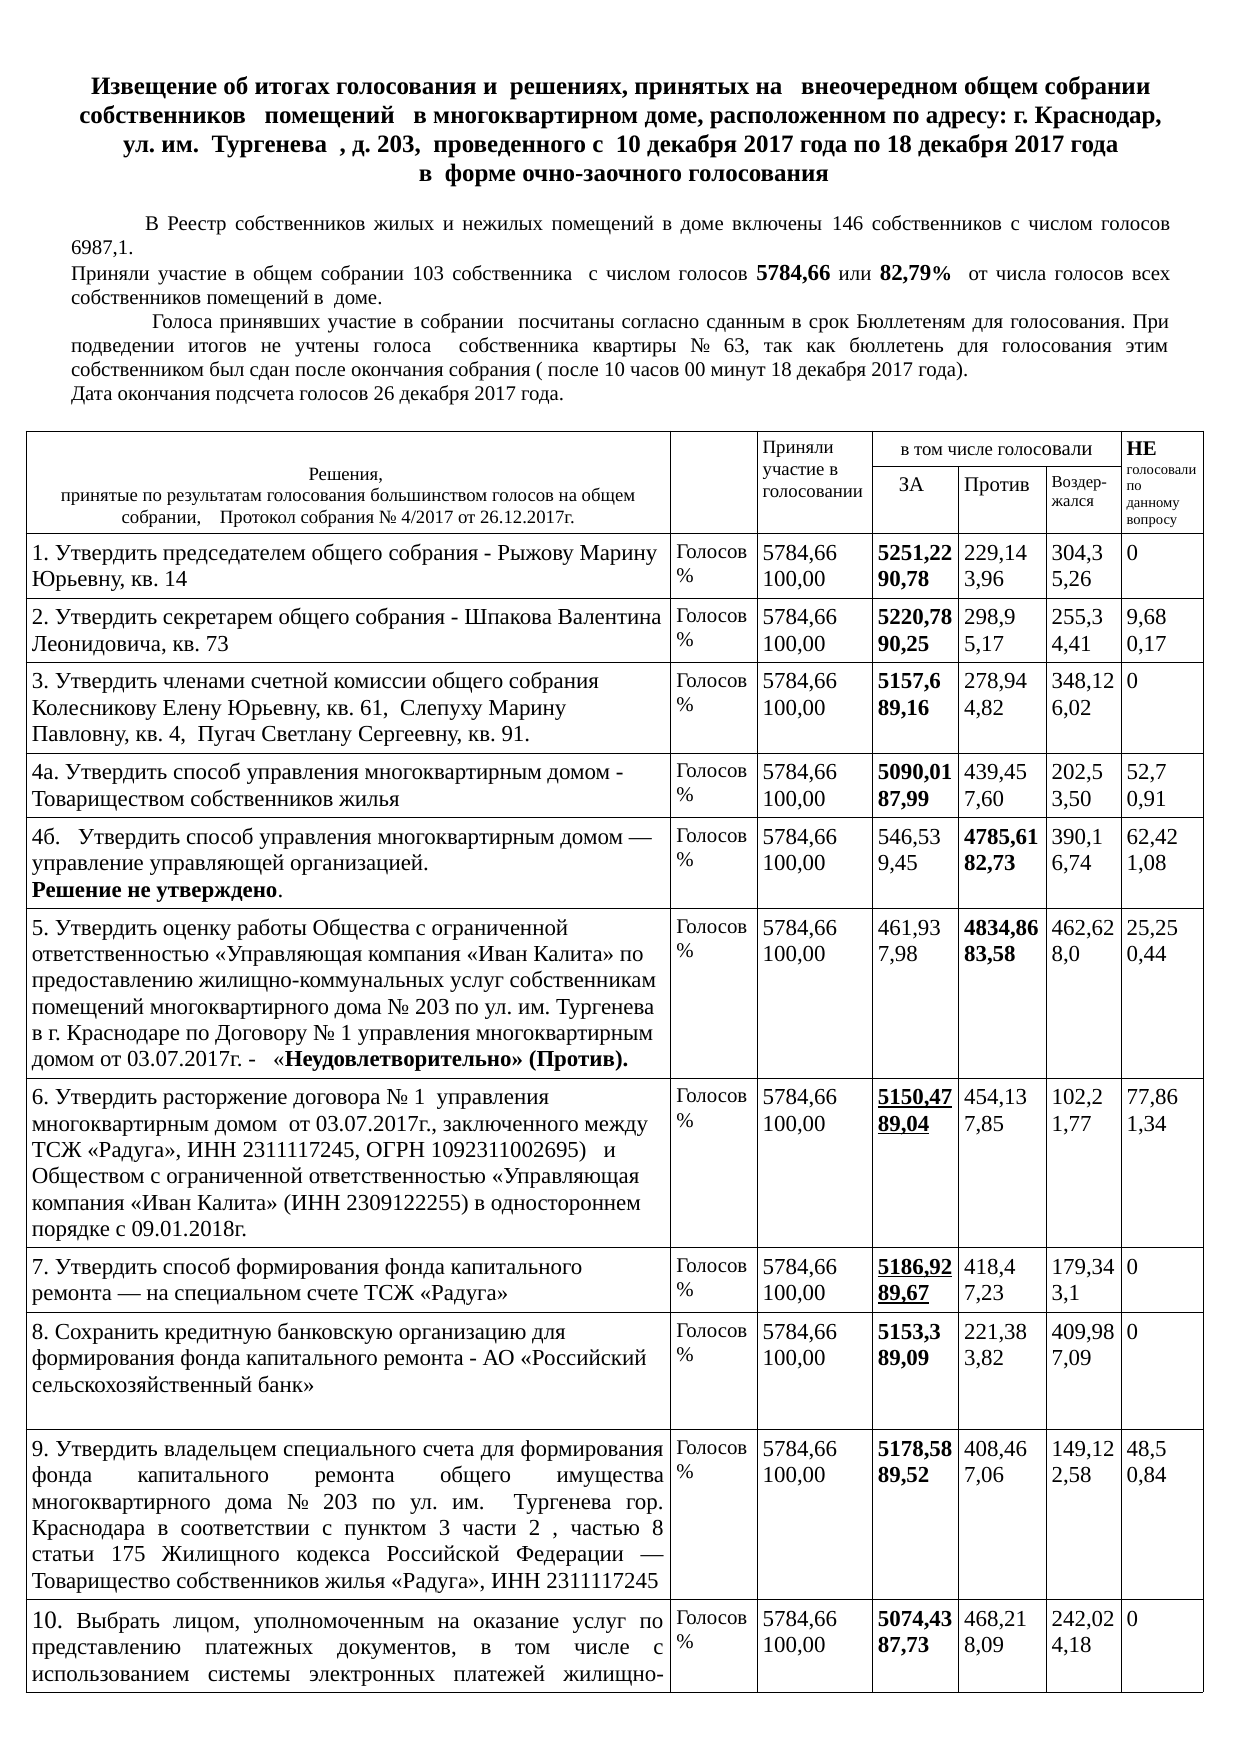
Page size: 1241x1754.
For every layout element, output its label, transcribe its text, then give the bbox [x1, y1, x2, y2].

table_header Приняли участие в голосовании [758, 432, 872, 533]
table_cell 221,38 3,82 [959, 1313, 1046, 1429]
text ул. им. Тургенева , д. 203, проведенного с 10 декабря 2017 года по 18 декабря 2017 года [71, 129, 1171, 158]
table_cell 102,2 1,77 [1047, 1079, 1121, 1247]
table_cell 5784,66 100,00 [758, 909, 872, 1078]
table_cell 0 [1122, 663, 1203, 752]
table_cell 5186,92 89,67 [873, 1248, 958, 1312]
table_cell Голосов % [671, 663, 757, 752]
table_cell 468,21 8,09 [959, 1600, 1046, 1692]
table_cell 439,45 7,60 [959, 754, 1046, 817]
table_cell Голосов % [671, 1248, 757, 1312]
table_cell 5150,47 89,04 [873, 1079, 958, 1247]
table_cell 0 [1122, 534, 1203, 597]
table_cell 462,62 8,0 [1047, 909, 1121, 1078]
text Приняли участие в общем собрании 103 собственника с числом голосов 5784,66 или 82,79% от числа голосов всех собственников помещений в доме. [71, 259, 1171, 309]
text Извещение об итогах голосования и решениях, принятых на внеочередном общем собрании собственников помещений в многоквартирном доме, расположенном по адресу: г. Краснодар, [71, 71, 1171, 129]
table_cell Голосов % [671, 1079, 757, 1247]
table_cell 546,53 9,45 [873, 818, 958, 908]
table_cell 5074,43 87,73 [873, 1600, 958, 1692]
table_cell 179,34 3,1 [1047, 1248, 1121, 1312]
table_cell 9. Утвердить владельцем специального счета для формирования фонда капитального ремонта общего имущества многоквартирного дома № 203 по ул. им. Тургенева гор. Краснодара в соответствии с пунктом 3 части 2 , частью 8 статьи 175 Жилищного кодекса Российской Федерации — Товарищество собственников жилья «Радуга», ИНН 2311117245 [27, 1430, 670, 1599]
table_cell 5157,6 89,16 [873, 663, 958, 752]
table_cell 461,93 7,98 [873, 909, 958, 1078]
table_cell 5784,66 100,00 [758, 818, 872, 908]
table_cell 390,1 6,74 [1047, 818, 1121, 908]
table_cell 4а. Утвердить способ управления многоквартирным домом - Товариществом собственников жилья [27, 754, 670, 817]
table_cell 0 [1122, 1600, 1203, 1692]
table_header Решения, принятые по результатам голосования большинством голосов на общем собрании, Протокол собрания № 4/2017 от 26.12.2017г. [27, 432, 670, 533]
table_cell 2. Утвердить секретарем общего собрания - Шпакова Валентина Леонидовича, кв. 73 [27, 599, 670, 662]
table_cell 25,25 0,44 [1122, 909, 1203, 1078]
table_cell 5153,3 89,09 [873, 1313, 958, 1429]
table_cell 454,13 7,85 [959, 1079, 1046, 1247]
table_cell Голосов % [671, 599, 757, 662]
table_cell 3. Утвердить членами счетной комиссии общего собрания Колесникову Елену Юрьевну, кв. 61, Слепуху Марину Павловну, кв. 4, Пугач Светлану Сергеевну, кв. 91. [27, 663, 670, 752]
table_cell 149,12 2,58 [1047, 1430, 1121, 1599]
table_cell 5784,66 100,00 [758, 1248, 872, 1312]
text Дата окончания подсчета голосов 26 декабря 2017 года. [71, 381, 1171, 405]
table_cell Голосов % [671, 534, 757, 597]
table_cell 62,42 1,08 [1122, 818, 1203, 908]
table_cell 5090,01 87,99 [873, 754, 958, 817]
table_cell 8. Сохранить кредитную банковскую организацию для формирования фонда капитального ремонта - АО «Российский сельскохозяйственный банк» [27, 1313, 670, 1429]
table_header в том числе голосовали [873, 432, 1121, 466]
table_cell 242,02 4,18 [1047, 1600, 1121, 1692]
table_cell 5784,66 100,00 [758, 1079, 872, 1247]
table_cell 418,4 7,23 [959, 1248, 1046, 1312]
table_cell 48,5 0,84 [1122, 1430, 1203, 1599]
table_cell 5784,66 100,00 [758, 1430, 872, 1599]
table_cell Голосов % [671, 1600, 757, 1692]
table_cell 348,12 6,02 [1047, 663, 1121, 752]
text в форме очно-заочного голосования [71, 158, 1171, 186]
text В Реестр собственников жилых и нежилых помещений в доме включены 146 собственников с числом голосов 6987,1. [71, 211, 1171, 259]
table_cell 5784,66 100,00 [758, 754, 872, 817]
table_cell 4785,61 82,73 [959, 818, 1046, 908]
table_cell 4б. Утвердить способ управления многоквартирным домом — управление управляющей организацией. Решение не утверждено. [27, 818, 670, 908]
table_header НЕ голосовали по данному вопросу [1122, 432, 1203, 533]
table_cell Голосов % [671, 1430, 757, 1599]
text Голоса принявших участие в собрании посчитаны согласно сданным в срок Бюллетеням для голосования. При подведении итогов не учтены голоса собственника квартиры № 63, так как бюллетень для голосования этим собственником был сдан после окончания собрания ( после 10 часов 00 минут 18 декабря 2017 года). [71, 309, 1171, 381]
table_cell 9,68 0,17 [1122, 599, 1203, 662]
table_cell 304,3 5,26 [1047, 534, 1121, 597]
table_cell 7. Утвердить способ формирования фонда капитального ремонта — на специальном счете ТСЖ «Радуга» [27, 1248, 670, 1312]
table_cell 409,98 7,09 [1047, 1313, 1121, 1429]
table_cell Воздер-жался [1047, 467, 1121, 533]
table_cell 5784,66 100,00 [758, 1600, 872, 1692]
table_header [671, 432, 757, 533]
table_cell ЗА [873, 467, 958, 533]
table_cell 5220,78 90,25 [873, 599, 958, 662]
table_cell 77,86 1,34 [1122, 1079, 1203, 1247]
table_cell 202,5 3,50 [1047, 754, 1121, 817]
table_cell Голосов % [671, 1313, 757, 1429]
table_cell 0 [1122, 1313, 1203, 1429]
table_cell 6. Утвердить расторжение договора № 1 управления многоквартирным домом от 03.07.2017г., заключенного между ТСЖ «Радуга», ИНН 2311117245, ОГРН 1092311002695) и Обществом с ограниченной ответственностью «Управляющая компания «Иван Калита» (ИНН 2309122255) в одностороннем порядке с 09.01.2018г. [27, 1079, 670, 1247]
table_cell Голосов % [671, 909, 757, 1078]
table_cell 5178,58 89,52 [873, 1430, 958, 1599]
table_cell 5784,66 100,00 [758, 663, 872, 752]
table_cell Против [959, 467, 1046, 533]
table_cell 5784,66 100,00 [758, 599, 872, 662]
table_cell 10. Выбрать лицом, уполномоченным на оказание услуг по представлению платежных документов, в том числе с использованием системы электронных платежей жилищно- [27, 1600, 670, 1692]
table_cell 5251,22 90,78 [873, 534, 958, 597]
table_cell 52,7 0,91 [1122, 754, 1203, 817]
table_cell 4834,86 83,58 [959, 909, 1046, 1078]
table_cell 1. Утвердить председателем общего собрания - Рыжову Марину Юрьевну, кв. 14 [27, 534, 670, 597]
table_cell 5. Утвердить оценку работы Общества с ограниченной ответственностью «Управляющая компания «Иван Калита» по предоставлению жилищно-коммунальных услуг собственникам помещений многоквартирного дома № 203 по ул. им. Тургенева в г. Краснодаре по Договору № 1 управления многоквартирным домом от 03.07.2017г. - «Неудовлетворительно» (Против). [27, 909, 670, 1078]
table_cell 5784,66 100,00 [758, 1313, 872, 1429]
table_cell 408,46 7,06 [959, 1430, 1046, 1599]
table_cell 255,3 4,41 [1047, 599, 1121, 662]
table_cell Голосов % [671, 818, 757, 908]
table_cell 298,9 5,17 [959, 599, 1046, 662]
table_cell 5784,66 100,00 [758, 534, 872, 597]
table_cell 229,14 3,96 [959, 534, 1046, 597]
table_cell 278,94 4,82 [959, 663, 1046, 752]
table_cell 0 [1122, 1248, 1203, 1312]
table_cell Голосов % [671, 754, 757, 817]
